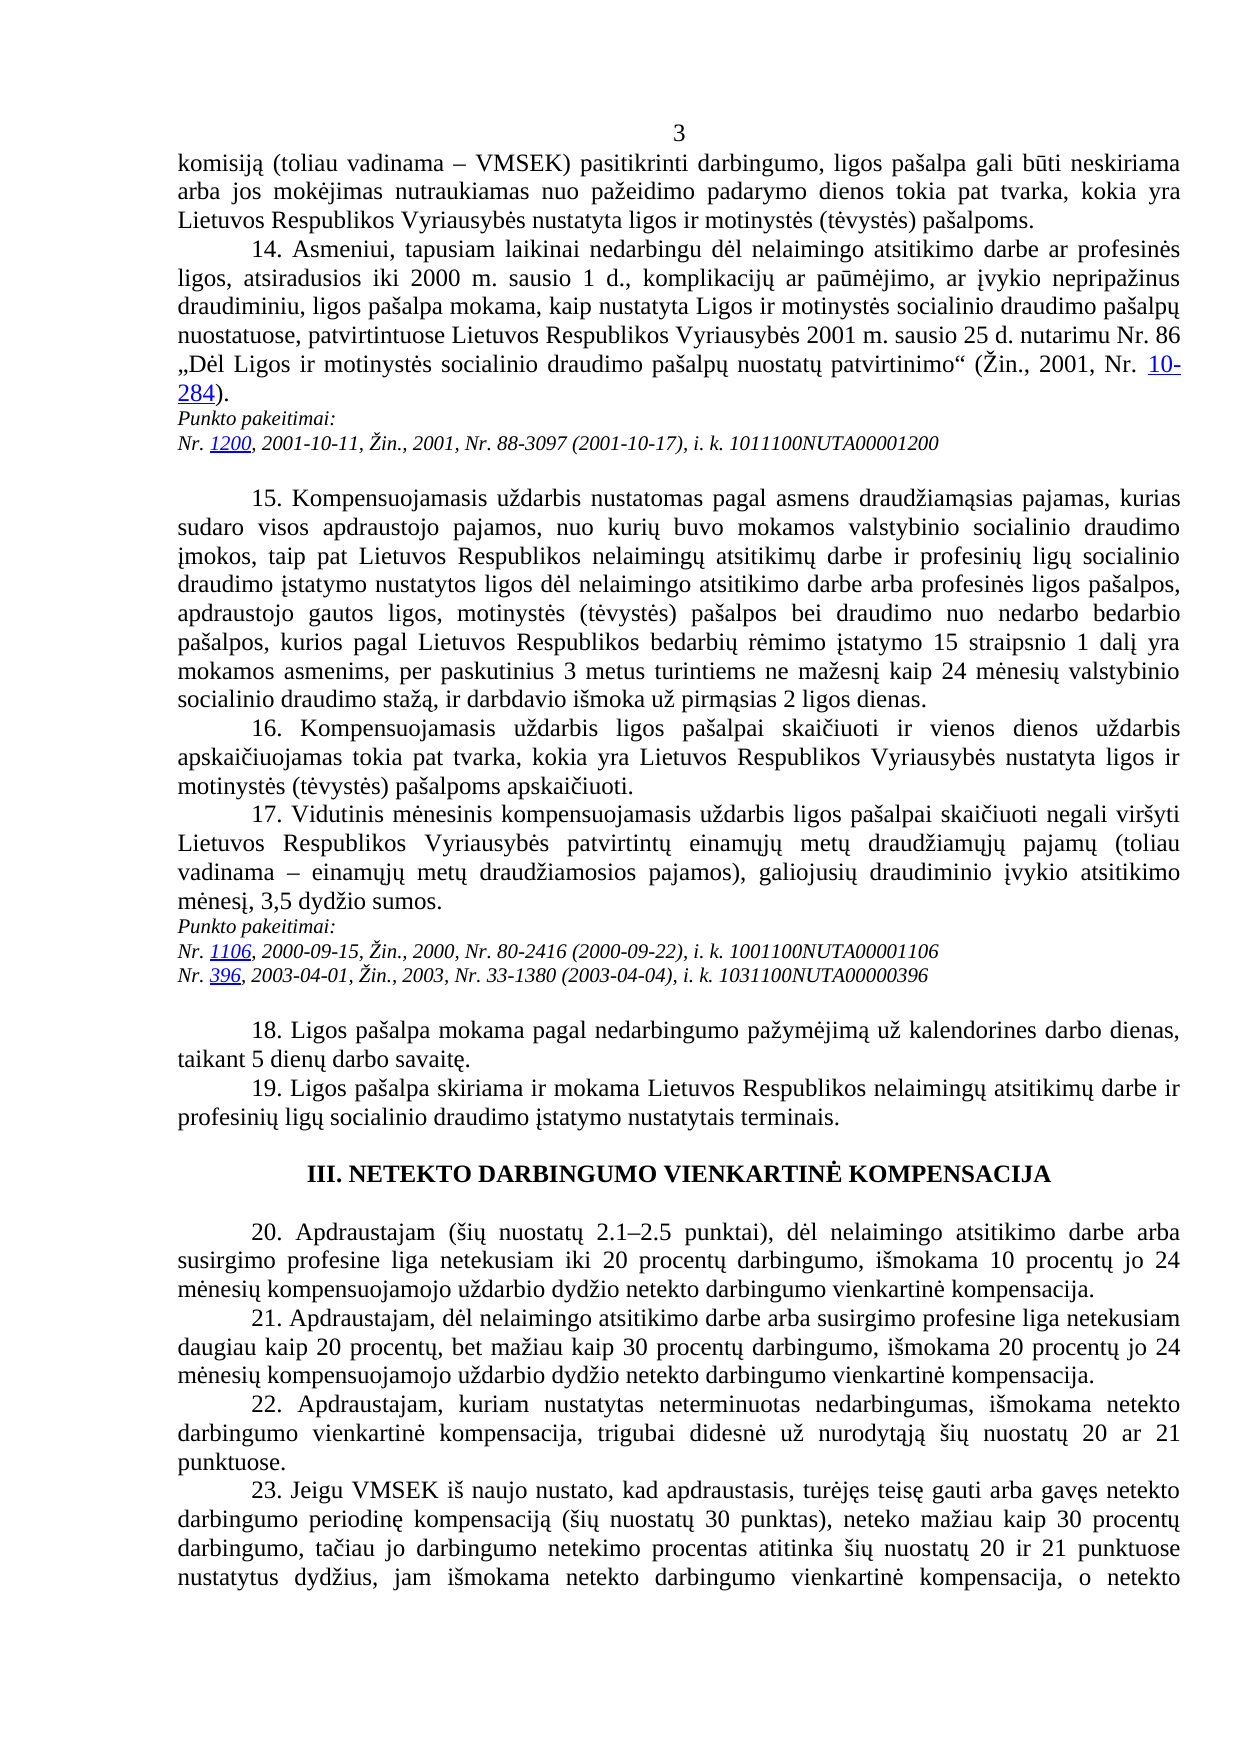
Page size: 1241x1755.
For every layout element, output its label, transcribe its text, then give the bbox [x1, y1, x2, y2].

text 22. Apdraustajam, kuriam nustatytas neterminuotas nedarbingumas, išmokama netekto darbingumo vienkartinė kompensacija, trigubai didesnė už nurodytąją šių nuostatų 20 ar 21 punktuose. [177, 1389, 1181, 1475]
text Nr. 396, 2003-04-01, Žin., 2003, Nr. 33-1380 (2003-04-04), i. k. 1031100NUTA00000396 [177, 963, 1181, 987]
text 21. Apdraustajam, dėl nelaimingo atsitikimo darbe arba susirgimo profesine liga netekusiam daugiau kaip 20 procentų, bet mažiau kaip 30 procentų darbingumo, išmokama 20 procentų jo 24 mėnesių kompensuojamojo uždarbio dydžio netekto darbingumo vienkartinė kompensacija. [177, 1303, 1181, 1389]
text 15. Kompensuojamasis uždarbis nustatomas pagal asmens draudžiamąsias pajamas, kurias sudaro visos apdraustojo pajamos, nuo kurių buvo mokamos valstybinio socialinio draudimo įmokos, taip pat Lietuvos Respublikos nelaimingų atsitikimų darbe ir profesinių ligų socialinio draudimo įstatymo nustatytos ligos dėl nelaimingo atsitikimo darbe arba profesinės ligos pašalpos, apdraustojo gautos ligos, motinystės (tėvystės) pašalpos bei draudimo nuo nedarbo bedarbio pašalpos, kurios pagal Lietuvos Respublikos bedarbių rėmimo įstatymo 15 straipsnio 1 dalį yra mokamos asmenims, per paskutinius 3 metus turintiems ne mažesnį kaip 24 mėnesių valstybinio socialinio draudimo stažą, ir darbdavio išmoka už pirmąsias 2 ligos dienas. [177, 483, 1181, 713]
text 14. Asmeniui, tapusiam laikinai nedarbingu dėl nelaimingo atsitikimo darbe ar profesinės ligos, atsiradusios iki 2000 m. sausio 1 d., komplikacijų ar paūmėjimo, ar įvykio nepripažinus draudiminiu, ligos pašalpa mokama, kaip nustatyta Ligos ir motinystės socialinio draudimo pašalpų nuostatuose, patvirtintuose Lietuvos Respublikos Vyriausybės 2001 m. sausio 25 d. nutarimu Nr. 86 „Dėl Ligos ir motinystės socialinio draudimo pašalpų nuostatų patvirtinimo“ (Žin., 2001, Nr. 10-284). [177, 234, 1181, 406]
text komisiją (toliau vadinama – VMSEK) pasitikrinti darbingumo, ligos pašalpa gali būti neskiriama arba jos mokėjimas nutraukiamas nuo pažeidimo padarymo dienos tokia pat tvarka, kokia yra Lietuvos Respublikos Vyriausybės nustatyta ligos ir motinystės (tėvystės) pašalpoms. [177, 148, 1181, 234]
text Punkto pakeitimai: [177, 406, 1181, 430]
text Nr. 1200, 2001-10-11, Žin., 2001, Nr. 88-3097 (2001-10-17), i. k. 1011100NUTA00001200 [177, 430, 1181, 454]
text Nr. 1106, 2000-09-15, Žin., 2000, Nr. 80-2416 (2000-09-22), i. k. 1001100NUTA00001106 [177, 938, 1181, 963]
text 19. Ligos pašalpa skiriama ir mokama Lietuvos Respublikos nelaimingų atsitikimų darbe ir profesinių ligų socialinio draudimo įstatymo nustatytais terminais. [177, 1073, 1181, 1130]
text III. NETEKTO DARBINGUMO VIENKARTINĖ KOMPENSACIJA [177, 1159, 1181, 1188]
text 23. Jeigu VMSEK iš naujo nustato, kad apdraustasis, turėjęs teisę gauti arba gavęs netekto darbingumo periodinę kompensaciją (šių nuostatų 30 punktas), neteko mažiau kaip 30 procentų darbingumo, tačiau jo darbingumo netekimo procentas atitinka šių nuostatų 20 ir 21 punktuose nustatytus dydžius, jam išmokama netekto darbingumo vienkartinė kompensacija, o netekto [177, 1475, 1181, 1590]
text 20. Apdraustajam (šių nuostatų 2.1–2.5 punktai), dėl nelaimingo atsitikimo darbe arba susirgimo profesine liga netekusiam iki 20 procentų darbingumo, išmokama 10 procentų jo 24 mėnesių kompensuojamojo uždarbio dydžio netekto darbingumo vienkartinė kompensacija. [177, 1217, 1181, 1303]
text 16. Kompensuojamasis uždarbis ligos pašalpai skaičiuoti ir vienos dienos uždarbis apskaičiuojamas tokia pat tvarka, kokia yra Lietuvos Respublikos Vyriausybės nustatyta ligos ir motinystės (tėvystės) pašalpoms apskaičiuoti. [177, 713, 1181, 799]
text 18. Ligos pašalpa mokama pagal nedarbingumo pažymėjimą už kalendorines darbo dienas, taikant 5 dienų darbo savaitę. [177, 1015, 1181, 1073]
text 17. Vidutinis mėnesinis kompensuojamasis uždarbis ligos pašalpai skaičiuoti negali viršyti Lietuvos Respublikos Vyriausybės patvirtintų einamųjų metų draudžiamųjų pajamų (toliau vadinama – einamųjų metų draudžiamosios pajamos), galiojusių draudiminio įvykio atsitikimo mėnesį, 3,5 dydžio sumos. [177, 799, 1181, 914]
text Punkto pakeitimai: [177, 914, 1181, 938]
